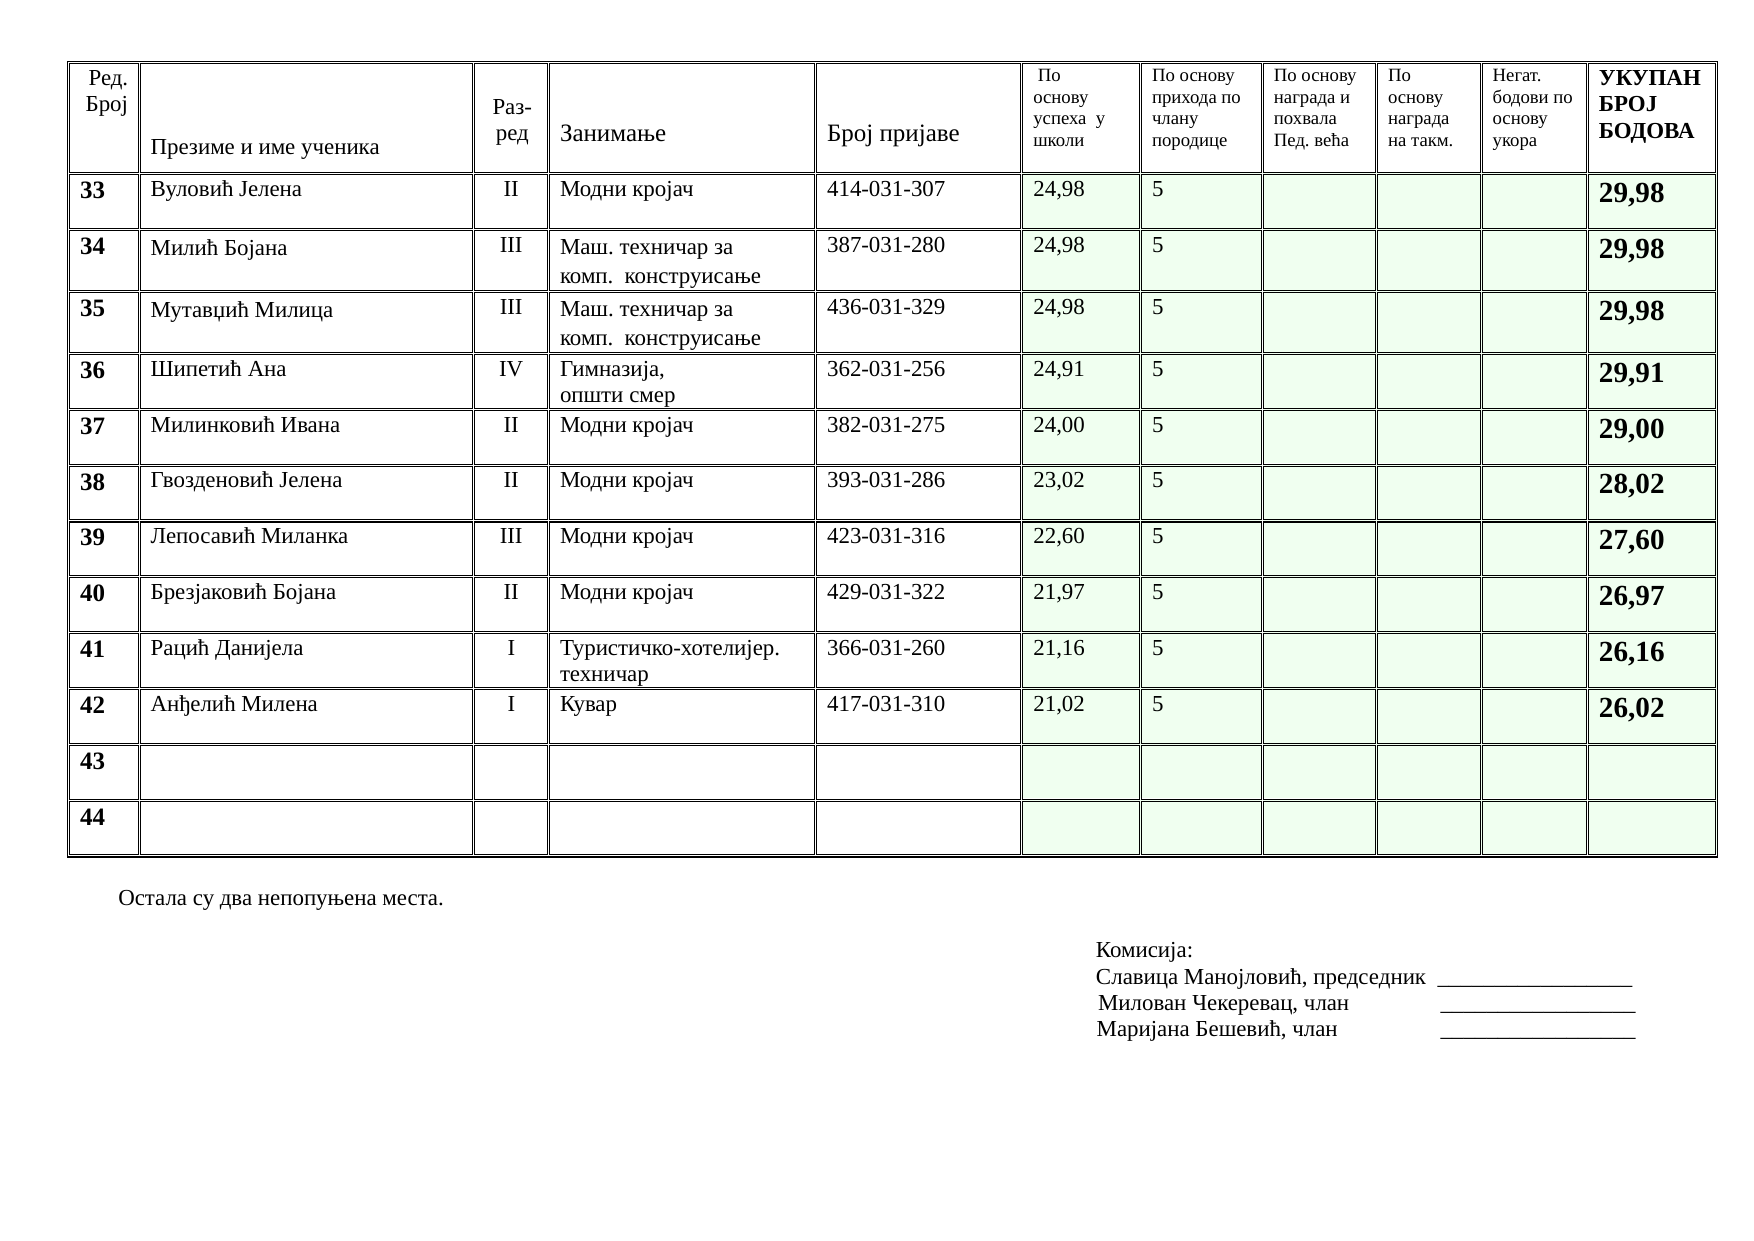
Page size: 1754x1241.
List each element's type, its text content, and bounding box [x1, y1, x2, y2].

table_cell [1264, 467, 1375, 519]
table_cell 22,60 [1023, 523, 1139, 575]
table_cell Гимназија, општи смер [550, 355, 814, 408]
table_cell Маш. техничар за комп. конструисање [550, 231, 814, 290]
table_cell [1264, 690, 1375, 743]
table_cell [1264, 802, 1375, 854]
table_cell [475, 746, 547, 798]
table_cell Ред. Број [70, 64, 138, 172]
text Маријана Бешевић, члан _________________ [118, 1016, 1636, 1042]
table_cell [70, 802, 138, 854]
table_cell Раз- ред [475, 64, 547, 172]
table_cell Туристичко-хотелијер. техничар [550, 634, 814, 687]
table_cell [1264, 293, 1375, 352]
table_cell 26,16 [1589, 634, 1715, 687]
table_cell [1589, 802, 1715, 854]
table_cell [1378, 523, 1480, 575]
table_cell [475, 802, 547, 854]
table_cell [1142, 802, 1261, 854]
table_cell 5 [1142, 467, 1261, 519]
table_cell 5 [1142, 411, 1261, 463]
table_cell Шипетић Ана [141, 355, 472, 408]
table_cell [1378, 231, 1480, 290]
table_cell 5 [1142, 175, 1261, 228]
table_cell [1483, 523, 1586, 575]
table_cell Лепосавић Миланка [141, 523, 472, 575]
table_cell [1378, 690, 1480, 743]
table_cell [1264, 355, 1375, 408]
table_cell 393-031-286 [817, 467, 1020, 519]
table_cell [1264, 634, 1375, 687]
table_cell 29,98 [1589, 231, 1715, 290]
table_cell II [475, 578, 547, 631]
table_cell 24,98 [1023, 175, 1139, 228]
table_cell IV [475, 355, 547, 408]
table_cell УКУПАН БРОЈ БОДОВА [1589, 64, 1715, 172]
table_cell Кувар [550, 690, 814, 743]
table_cell 27,60 [1589, 523, 1715, 575]
table_cell Мутавџић Милица [141, 293, 472, 352]
table_cell II [475, 467, 547, 519]
table_cell Презиме и име ученика [141, 64, 472, 172]
table_cell 5 [1142, 293, 1261, 352]
table_cell 29,98 [1589, 175, 1715, 228]
table_cell [1378, 746, 1480, 798]
table_cell [70, 578, 138, 631]
table_cell 24,00 [1023, 411, 1139, 463]
table_cell Модни кројач [550, 578, 814, 631]
table_cell Негат. бодови по основу укора [1483, 64, 1586, 172]
table_cell [1264, 411, 1375, 463]
table_cell II [475, 175, 547, 228]
table_cell [1483, 746, 1586, 798]
table_cell [70, 411, 138, 463]
table_cell III [475, 523, 547, 575]
table_cell 21,16 [1023, 634, 1139, 687]
table_cell [70, 175, 138, 228]
table_cell 29,98 [1589, 293, 1715, 352]
table_cell 5 [1142, 578, 1261, 631]
table_cell 26,02 [1589, 690, 1715, 743]
table_cell III [475, 231, 547, 290]
table_cell [1264, 175, 1375, 228]
table_cell [1378, 467, 1480, 519]
text Остала су два непопуњена места. [118, 884, 1636, 910]
table_cell [1483, 802, 1586, 854]
table_cell [1264, 231, 1375, 290]
table_cell Модни кројач [550, 411, 814, 463]
table_cell 24,98 [1023, 231, 1139, 290]
table_cell 414-031-307 [817, 175, 1020, 228]
table_cell По основу прихода по члану породице [1142, 64, 1261, 172]
table_cell [1264, 746, 1375, 798]
table_cell [70, 634, 138, 687]
table_cell [1378, 411, 1480, 463]
table_cell 28,02 [1589, 467, 1715, 519]
table_cell 366-031-260 [817, 634, 1020, 687]
table_cell 387-031-280 [817, 231, 1020, 290]
table_cell [70, 355, 138, 408]
table_cell Маш. техничар за комп. конструисање [550, 293, 814, 352]
table_cell I [475, 690, 547, 743]
text Комисија: [118, 936, 1636, 963]
table_cell [1378, 578, 1480, 631]
table_cell [70, 293, 138, 352]
table_cell Модни кројач [550, 467, 814, 519]
table_cell 423-031-316 [817, 523, 1020, 575]
table_cell [1483, 690, 1586, 743]
table_cell Број пријаве [817, 64, 1020, 172]
table_cell 29,00 [1589, 411, 1715, 463]
table_cell [70, 690, 138, 743]
table_cell Модни кројач [550, 523, 814, 575]
table_cell [1264, 578, 1375, 631]
table_cell [1264, 523, 1375, 575]
table_cell 5 [1142, 634, 1261, 687]
table_cell [1483, 411, 1586, 463]
table_cell Вуловић Јелена [141, 175, 472, 228]
table_cell [817, 746, 1020, 798]
table_cell [70, 746, 138, 798]
table_cell [1589, 746, 1715, 798]
table_cell I [475, 634, 547, 687]
table_cell Милинковић Ивана [141, 411, 472, 463]
table_cell [817, 802, 1020, 854]
table_cell [1023, 746, 1139, 798]
table_cell [141, 802, 472, 854]
table_cell [70, 231, 138, 290]
table_cell Брезјаковић Бојана [141, 578, 472, 631]
text Милован Чекеревац, члан _________________ [118, 989, 1636, 1016]
table_cell Рацић Данијела [141, 634, 472, 687]
table_cell [70, 523, 138, 575]
table_cell [550, 802, 814, 854]
table_cell [1483, 578, 1586, 631]
table_cell [1378, 802, 1480, 854]
table_cell [1483, 293, 1586, 352]
text Славица Манојловић, председник _________________ [118, 963, 1636, 989]
table_cell [70, 467, 138, 519]
table_cell Занимање [550, 64, 814, 172]
table_cell Анђелић Милена [141, 690, 472, 743]
table_cell 362-031-256 [817, 355, 1020, 408]
table_cell [1483, 175, 1586, 228]
table_cell По основу успеха у школи [1023, 64, 1139, 172]
table_cell Милић Бојана [141, 231, 472, 290]
table_cell [1378, 175, 1480, 228]
table_cell 429-031-322 [817, 578, 1020, 631]
table_cell Модни кројач [550, 175, 814, 228]
table_cell 21,02 [1023, 690, 1139, 743]
table_cell 5 [1142, 523, 1261, 575]
table_cell [1483, 467, 1586, 519]
table_cell По основу награда на такм. [1378, 64, 1480, 172]
table_cell [1378, 293, 1480, 352]
table_cell 24,98 [1023, 293, 1139, 352]
table_cell 436-031-329 [817, 293, 1020, 352]
table_cell [141, 746, 472, 798]
table_cell [1483, 634, 1586, 687]
table_cell [1023, 802, 1139, 854]
table_cell [1483, 231, 1586, 290]
table_cell 5 [1142, 690, 1261, 743]
table_cell Гвозденовић Јелена [141, 467, 472, 519]
table_cell [1378, 634, 1480, 687]
table_cell 29,91 [1589, 355, 1715, 408]
table_cell [1483, 355, 1586, 408]
table_cell 21,97 [1023, 578, 1139, 631]
table_cell [1378, 355, 1480, 408]
table_cell 5 [1142, 231, 1261, 290]
table_cell 23,02 [1023, 467, 1139, 519]
table_cell 24,91 [1023, 355, 1139, 408]
table_cell По основу награда и похвала Пед. већа [1264, 64, 1375, 172]
table_cell [1142, 746, 1261, 798]
table_cell III [475, 293, 547, 352]
table_cell 382-031-275 [817, 411, 1020, 463]
table_cell 26,97 [1589, 578, 1715, 631]
table_cell 5 [1142, 355, 1261, 408]
table_cell 417-031-310 [817, 690, 1020, 743]
table_cell [550, 746, 814, 798]
table_cell II [475, 411, 547, 463]
